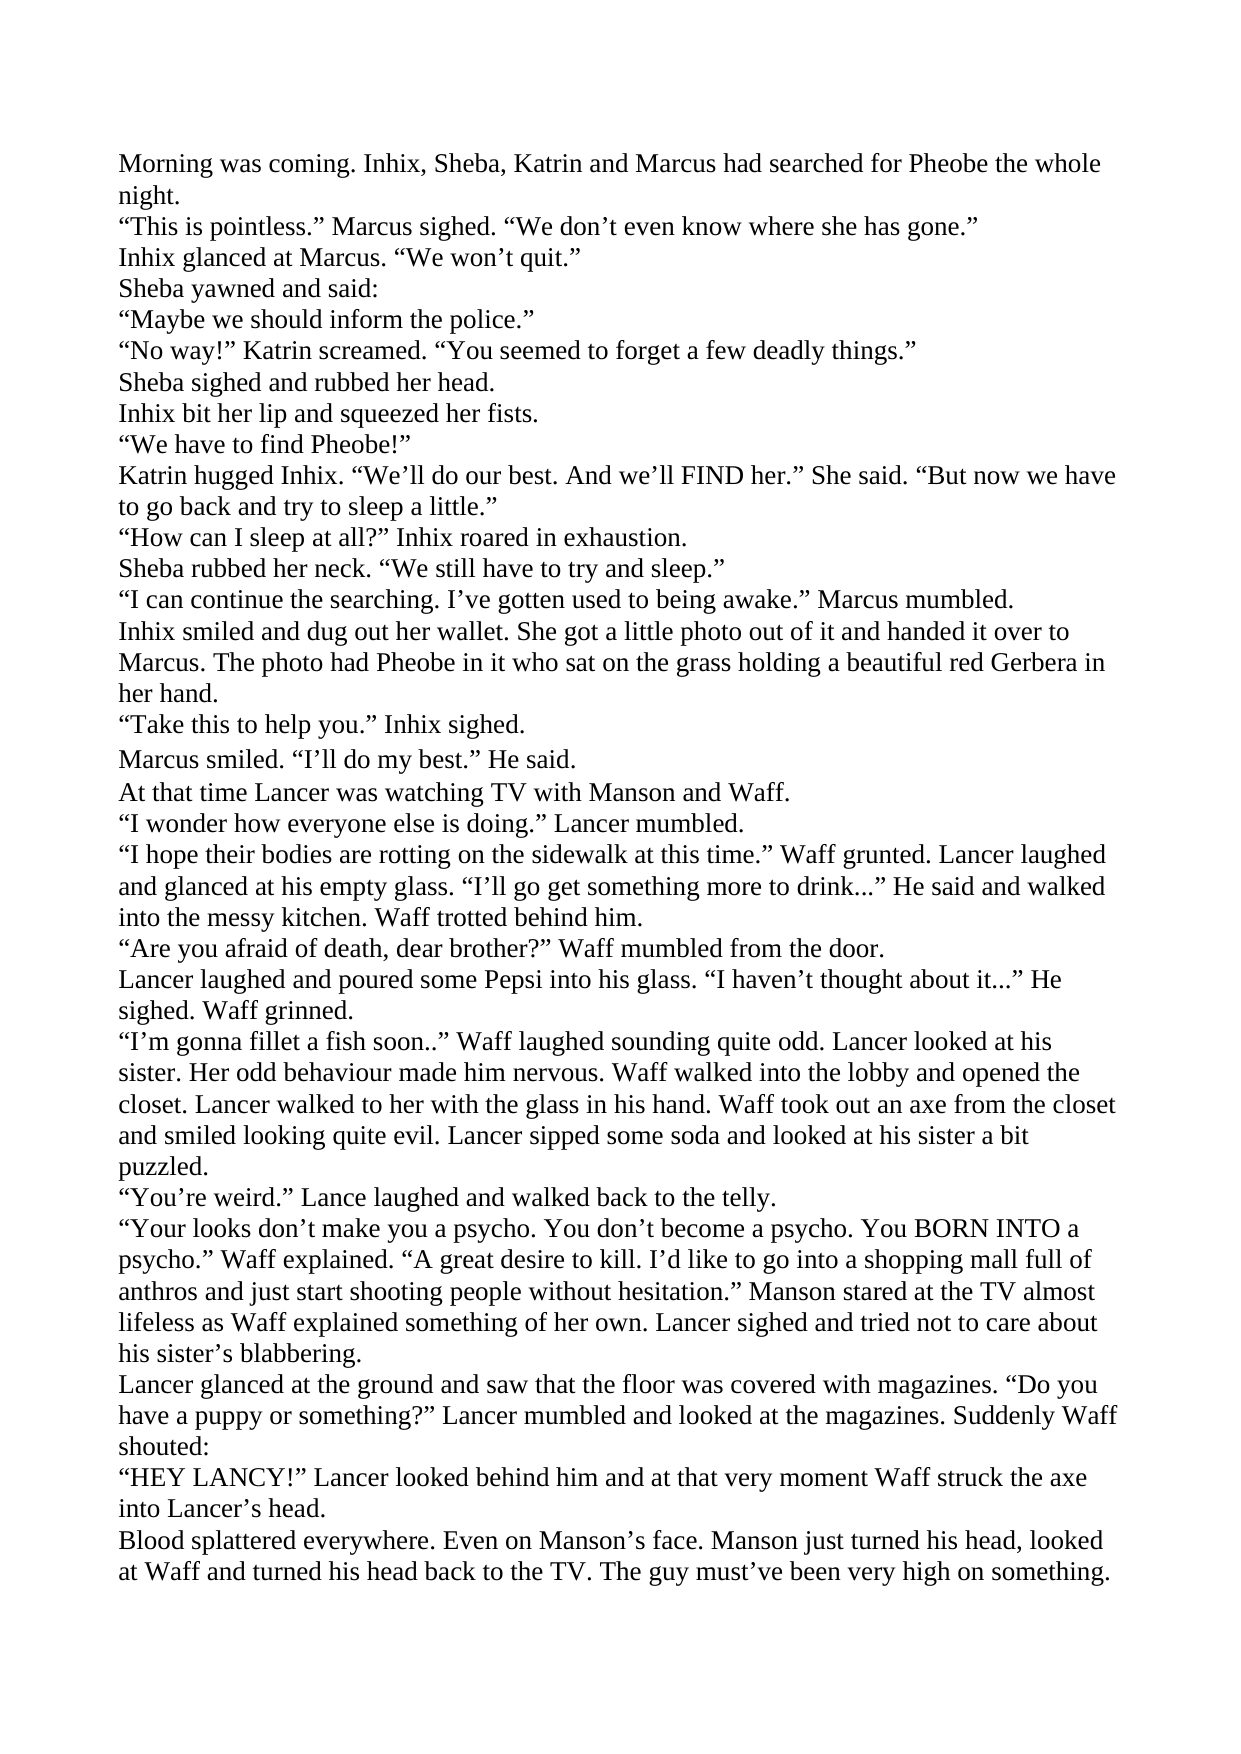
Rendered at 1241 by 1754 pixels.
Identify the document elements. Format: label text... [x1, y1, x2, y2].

text “I wonder how everyone else is doing.” Lancer mumbled. [118, 807, 1122, 838]
text Katrin hugged Inhix. “We’ll do our best. And we’ll FIND her.” She said. “But now we have to go back and try to sleep a little.” [118, 459, 1122, 521]
text “Take this to help you.” Inhix sighed. [118, 708, 1122, 739]
text “I’m gonna fillet a fish soon..” Waff laughed sounding quite odd. Lancer looked at his sister. Her odd behaviour made him nervous. Waff walked into the lobby and opened the closet. Lancer walked to her with the glass in his hand. Waff took out an axe from the closet and smiled looking quite evil. Lancer sipped some soda and looked at his sister a bit puzzled. [118, 1025, 1122, 1181]
text “How can I sleep at all?” Inhix roared in exhaustion. [118, 521, 1122, 552]
text At that time Lancer was watching TV with Manson and Waff. [118, 776, 1122, 807]
text “Your looks don’t make you a psycho. You don’t become a psycho. You BORN INTO a psycho.” Waff explained. “A great desire to kill. I’d like to go into a shopping mall full of anthros and just start shooting people without hesitation.” Manson stared at the TV almost lifeless as Waff explained something of her own. Lancer sighed and tried not to care about his sister’s blabbering. [118, 1212, 1122, 1368]
text “I hope their bodies are rotting on the sidewalk at this time.” Waff grunted. Lancer laughed and glanced at his empty glass. “I’ll go get something more to drink...” He said and walked into the messy kitchen. Waff trotted behind him. [118, 838, 1122, 932]
text Marcus smiled. “I’ll do my best.” He said. [118, 739, 1122, 776]
text “Are you afraid of death, dear brother?” Waff mumbled from the door. [118, 932, 1122, 963]
text “No way!” Katrin screamed. “You seemed to forget a few deadly things.” [118, 334, 1122, 366]
text Inhix smiled and dug out her wallet. She got a little photo out of it and handed it over to Marcus. The photo had Pheobe in it who sat on the grass holding a beautiful red Gerbera in her hand. [118, 615, 1122, 708]
text Lancer glanced at the ground and saw that the floor was covered with magazines. “Do you have a puppy or something?” Lancer mumbled and looked at the magazines. Suddenly Waff shouted: [118, 1368, 1122, 1461]
text “I can continue the searching. I’ve gotten used to being awake.” Marcus mumbled. [118, 584, 1122, 615]
text “This is pointless.” Marcus sighed. “We don’t even know where she has gone.” [118, 210, 1122, 241]
text Sheba yawned and said: [118, 272, 1122, 303]
text Sheba sighed and rubbed her head. [118, 366, 1122, 397]
text Inhix bit her lip and squeezed her fists. [118, 397, 1122, 428]
text “HEY LANCY!” Lancer looked behind him and at that very moment Waff struck the axe into Lancer’s head. [118, 1461, 1122, 1524]
text Lancer laughed and poured some Pepsi into his glass. “I haven’t thought about it...” He sighed. Waff grinned. [118, 963, 1122, 1025]
text Blood splattered everywhere. Even on Manson’s face. Manson just turned his head, looked at Waff and turned his head back to the TV. The guy must’ve been very high on something. [118, 1524, 1122, 1586]
text “Maybe we should inform the police.” [118, 303, 1122, 334]
text Sheba rubbed her neck. “We still have to try and sleep.” [118, 552, 1122, 584]
text Inhix glanced at Marcus. “We won’t quit.” [118, 241, 1122, 272]
text “We have to find Pheobe!” [118, 428, 1122, 459]
text “You’re weird.” Lance laughed and walked back to the telly. [118, 1181, 1122, 1212]
text Morning was coming. Inhix, Sheba, Katrin and Marcus had searched for Pheobe the whole night. [118, 148, 1122, 210]
